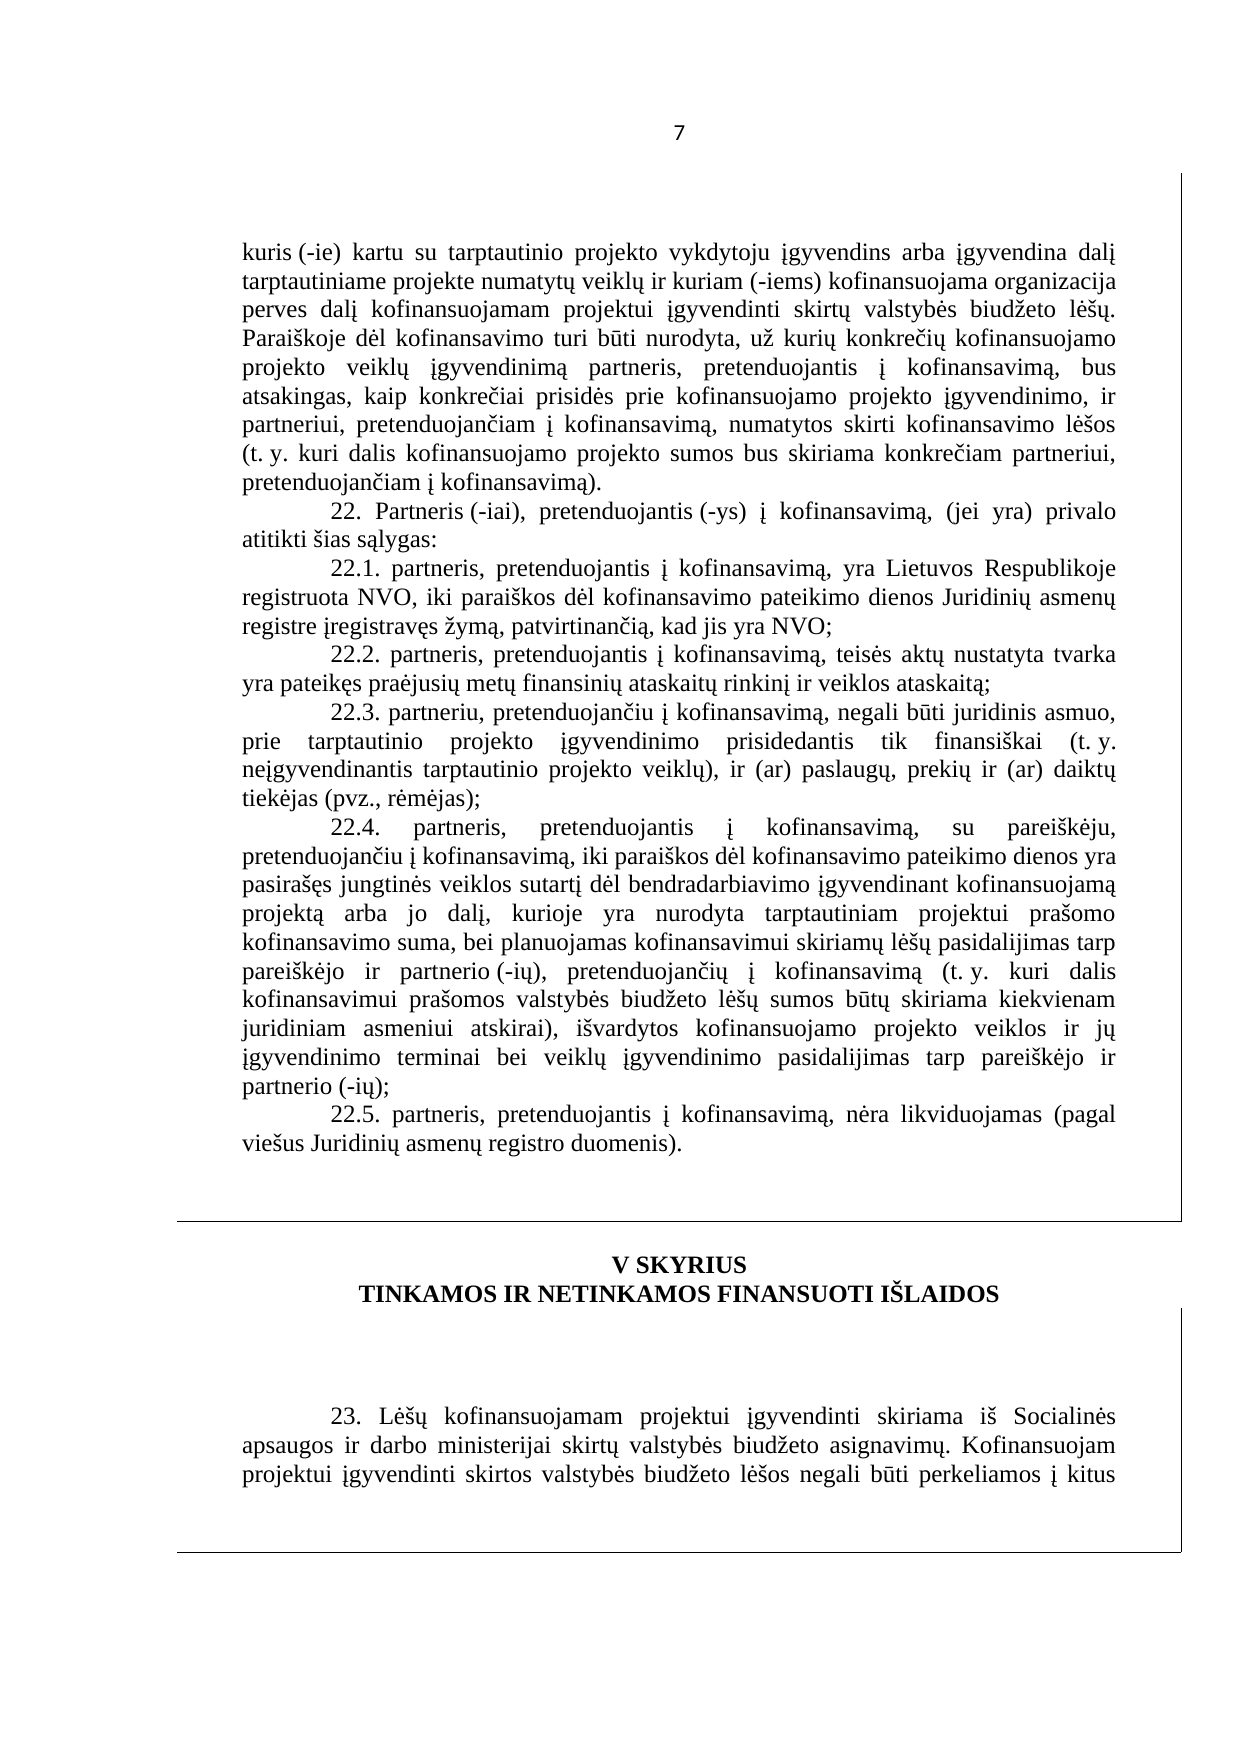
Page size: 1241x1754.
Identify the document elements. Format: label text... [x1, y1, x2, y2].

text 23. Lėšų kofinansuojamam projektui įgyvendinti skiriama iš Socialinės apsaugos ir darbo ministerijai skirtų valstybės biudžeto asignavimų. Kofinansuojam projektui įgyvendinti skirtos valstybės biudžeto lėšos negali būti perkeliamos į kitus [177, 1401, 1181, 1552]
text V SKYRIUS [177, 1250, 1181, 1279]
text kuris (-ie) kartu su tarptautinio projekto vykdytoju įgyvendins arba įgyvendina dalį tarptautiniame projekte numatytų veiklų ir kuriam (-iems) kofinansuojama organizacija perves dalį kofinansuojamam projektui įgyvendinti skirtų valstybės biudžeto lėšų. Paraiškoje dėl kofinansavimo turi būti nurodyta, už kurių konkrečių kofinansuojamo projekto veiklų įgyvendinimą partneris, pretenduojantis į kofinansavimą, bus atsakingas, kaip konkrečiai prisidės prie kofinansuojamo projekto įgyvendinimo, ir partneriui, pretenduojančiam į kofinansavimą, numatytos skirti kofinansavimo lėšos (t. y. kuri dalis kofinansuojamo projekto sumos bus skiriama konkrečiam partneriui, pretenduojančiam į kofinansavimą). [177, 172, 1181, 496]
text 22.5. partneris, pretenduojantis į kofinansavimą, nėra likviduojamas (pagal viešus Juridinių asmenų registro duomenis). [177, 1099, 1181, 1221]
text 22.4. partneris, pretenduojantis į kofinansavimą, su pareiškėju, pretenduojančiu į kofinansavimą, iki paraiškos dėl kofinansavimo pateikimo dienos yra pasirašęs jungtinės veiklos sutartį dėl bendradarbiavimo įgyvendinant kofinansuojamą projektą arba jo dalį, kurioje yra nurodyta tarptautiniam projektui prašomo kofinansavimo suma, bei planuojamas kofinansavimui skiriamų lėšų pasidalijimas tarp pareiškėjo ir partnerio (-ių), pretenduojančių į kofinansavimą (t. y. kuri dalis kofinansavimui prašomos valstybės biudžeto lėšų sumos būtų skiriama kiekvienam juridiniam asmeniui atskirai), išvardytos kofinansuojamo projekto veiklos ir jų įgyvendinimo terminai bei veiklų įgyvendinimo pasidalijimas tarp pareiškėjo ir partnerio (-ių); [177, 812, 1181, 1099]
text 22.3. partneriu, pretenduojančiu į kofinansavimą, negali būti juridinis asmuo, prie tarptautinio projekto įgyvendinimo prisidedantis tik finansiškai (t. y. neįgyvendinantis tarptautinio projekto veiklų), ir (ar) paslaugų, prekių ir (ar) daiktų tiekėjas (pvz., rėmėjas); [177, 697, 1181, 812]
text 22. Partneris (-iai), pretenduojantis (-ys) į kofinansavimą, (jei yra) privalo atitikti šias sąlygas: [177, 496, 1181, 553]
text 22.2. partneris, pretenduojantis į kofinansavimą, teisės aktų nustatyta tvarka yra pateikęs praėjusių metų finansinių ataskaitų rinkinį ir veiklos ataskaitą; [177, 639, 1181, 697]
text TINKAMOS IR NETINKAMOS FINANSUOTI IŠLAIDOS [177, 1279, 1181, 1308]
text 22.1. partneris, pretenduojantis į kofinansavimą, yra Lietuvos Respublikoje registruota NVO, iki paraiškos dėl kofinansavimo pateikimo dienos Juridinių asmenų registre įregistravęs žymą, patvirtinančią, kad jis yra NVO; [177, 553, 1181, 639]
